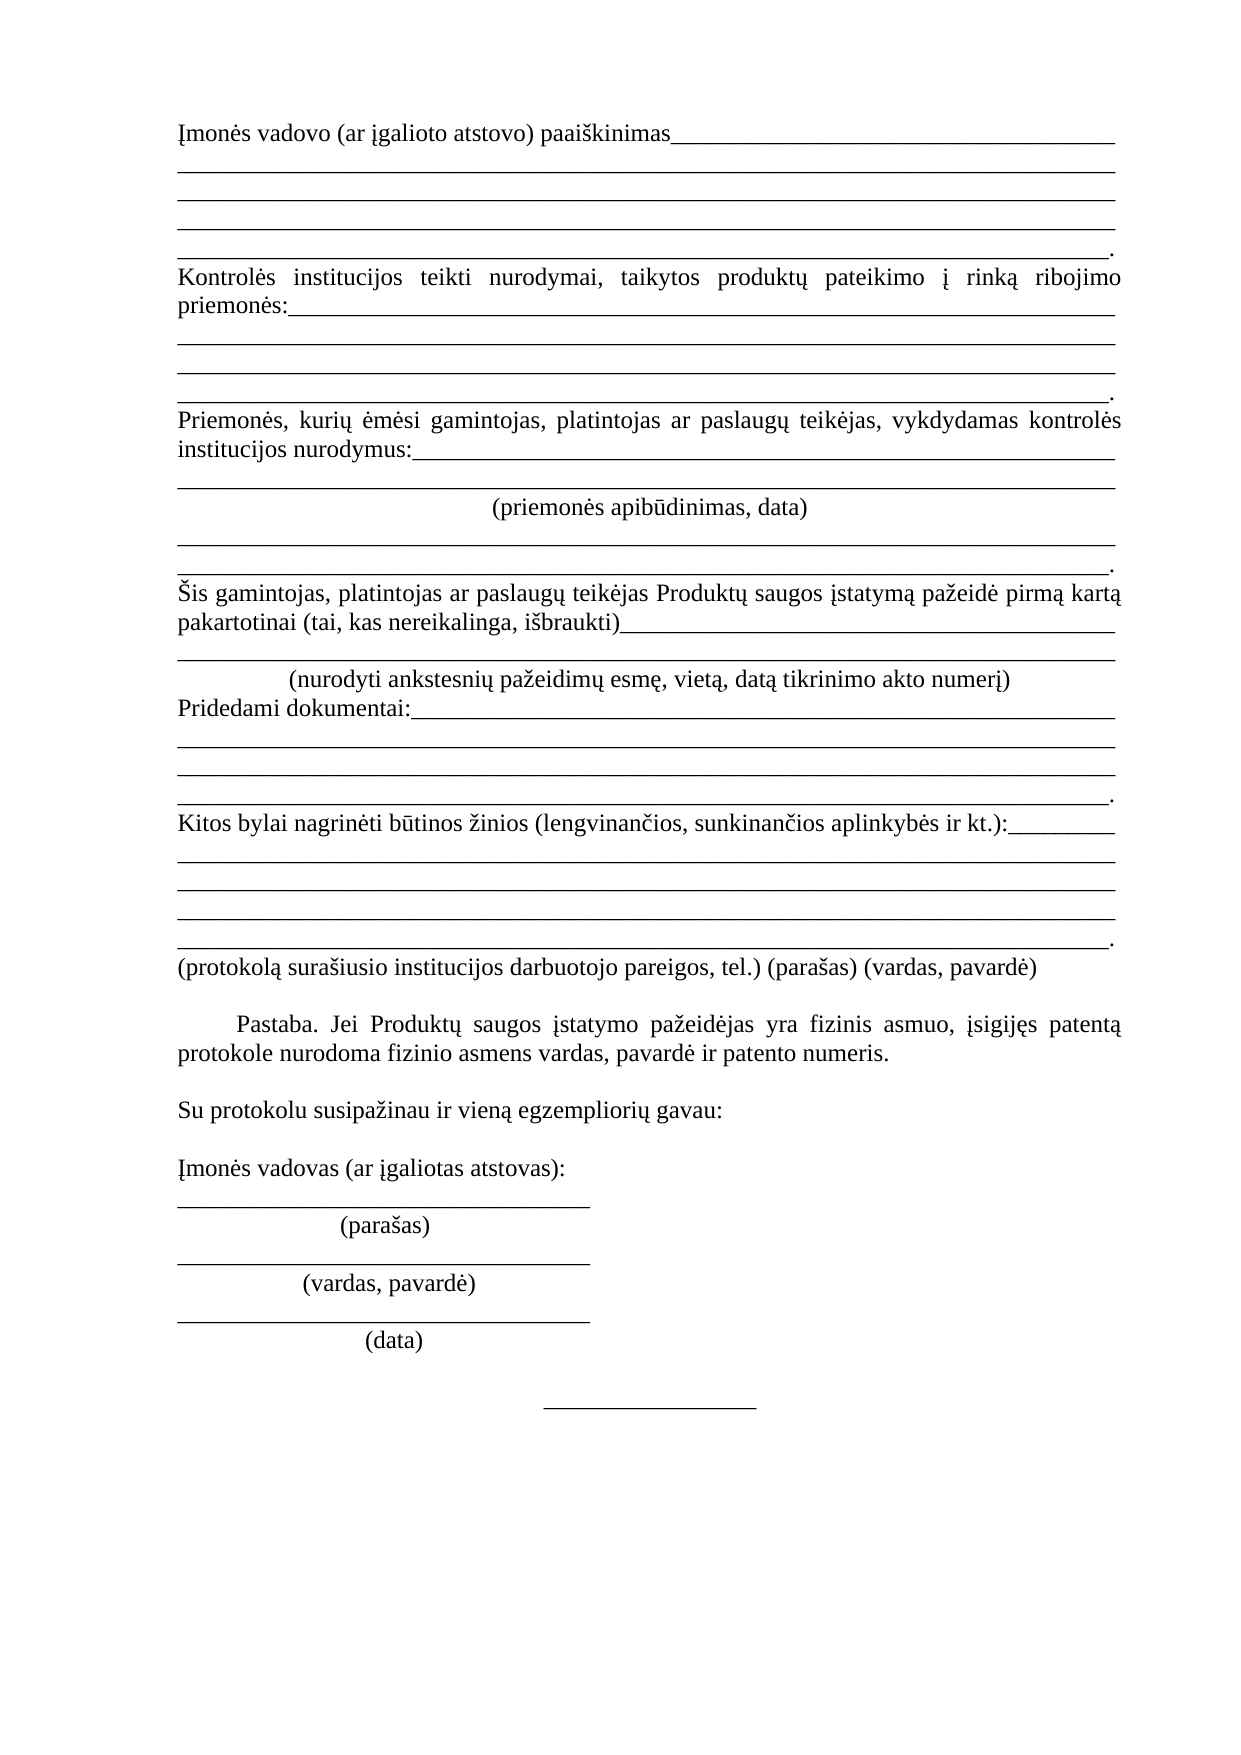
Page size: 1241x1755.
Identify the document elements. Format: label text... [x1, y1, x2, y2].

text _ . [177, 779, 1122, 808]
text Kitos bylai nagrinėti būtinos žinios (lengvinančios, sunkinančios aplinkybės ir kt.): [177, 808, 1122, 837]
text Kontrolės institucijos teikti nurodymai, taikytos produktų pateikimo į rinką ribojimo priemonės: [177, 262, 1122, 319]
text (nurodyti ankstesnių pažeidimų esmę, vietą, datą tikrinimo akto numerį) [177, 664, 1122, 693]
text _ [177, 176, 1122, 204]
text (parašas) [340, 1211, 1122, 1239]
text Pastaba. Jei Produktų saugos įstatymo pažeidėjas yra fizinis asmuo, įsigijęs patentą protokole nurodoma fizinio asmens vardas, pavardė ir patento numeris. [177, 1009, 1122, 1067]
text _ [177, 837, 1122, 866]
text _________________________________ [177, 1182, 1122, 1211]
text Įmonės vadovo (ar įgalioto atstovo) paaiškinimas [177, 118, 1122, 147]
text _ [177, 204, 1122, 233]
text _ [177, 521, 1122, 549]
text _________________________________ [177, 1239, 1122, 1268]
text _ [177, 147, 1122, 176]
text _ [177, 348, 1122, 377]
text (protokolą surašiusio institucijos darbuotojo pareigos, tel.) (parašas) (vardas, pavardė) [177, 952, 1122, 981]
text Priemonės, kurių ėmėsi gamintojas, platintojas ar paslaugų teikėjas, vykdydamas kontrolės institucijos nurodymus: [177, 406, 1122, 463]
text _ [177, 866, 1122, 894]
text Šis gamintojas, platintojas ar paslaugų teikėjas Produktų saugos įstatymą pažeidė pirmą kartą pakartotinai (tai, kas nereikalinga, išbraukti) [177, 578, 1122, 636]
text (data) [365, 1326, 1122, 1354]
text _ . [177, 549, 1122, 578]
text _ [177, 319, 1122, 348]
text (vardas, pavardė) [302, 1268, 1122, 1297]
text _________________________________ [177, 1297, 1122, 1326]
text (priemonės apibūdinimas, data) [177, 492, 1122, 521]
text _ [177, 894, 1122, 923]
text _ . [177, 233, 1122, 262]
text Įmonės vadovas (ar įgaliotas atstovas): [177, 1153, 1122, 1182]
text _ . [177, 377, 1122, 406]
text _________________ [177, 1383, 1122, 1412]
text _ [177, 636, 1122, 664]
text Pridedami dokumentai: [177, 693, 1122, 722]
text _ . [177, 923, 1122, 952]
text Su protokolu susipažinau ir vieną egzempliorių gavau: [177, 1096, 1122, 1124]
text _ [177, 463, 1122, 492]
text _ [177, 751, 1122, 779]
text _ [177, 722, 1122, 751]
